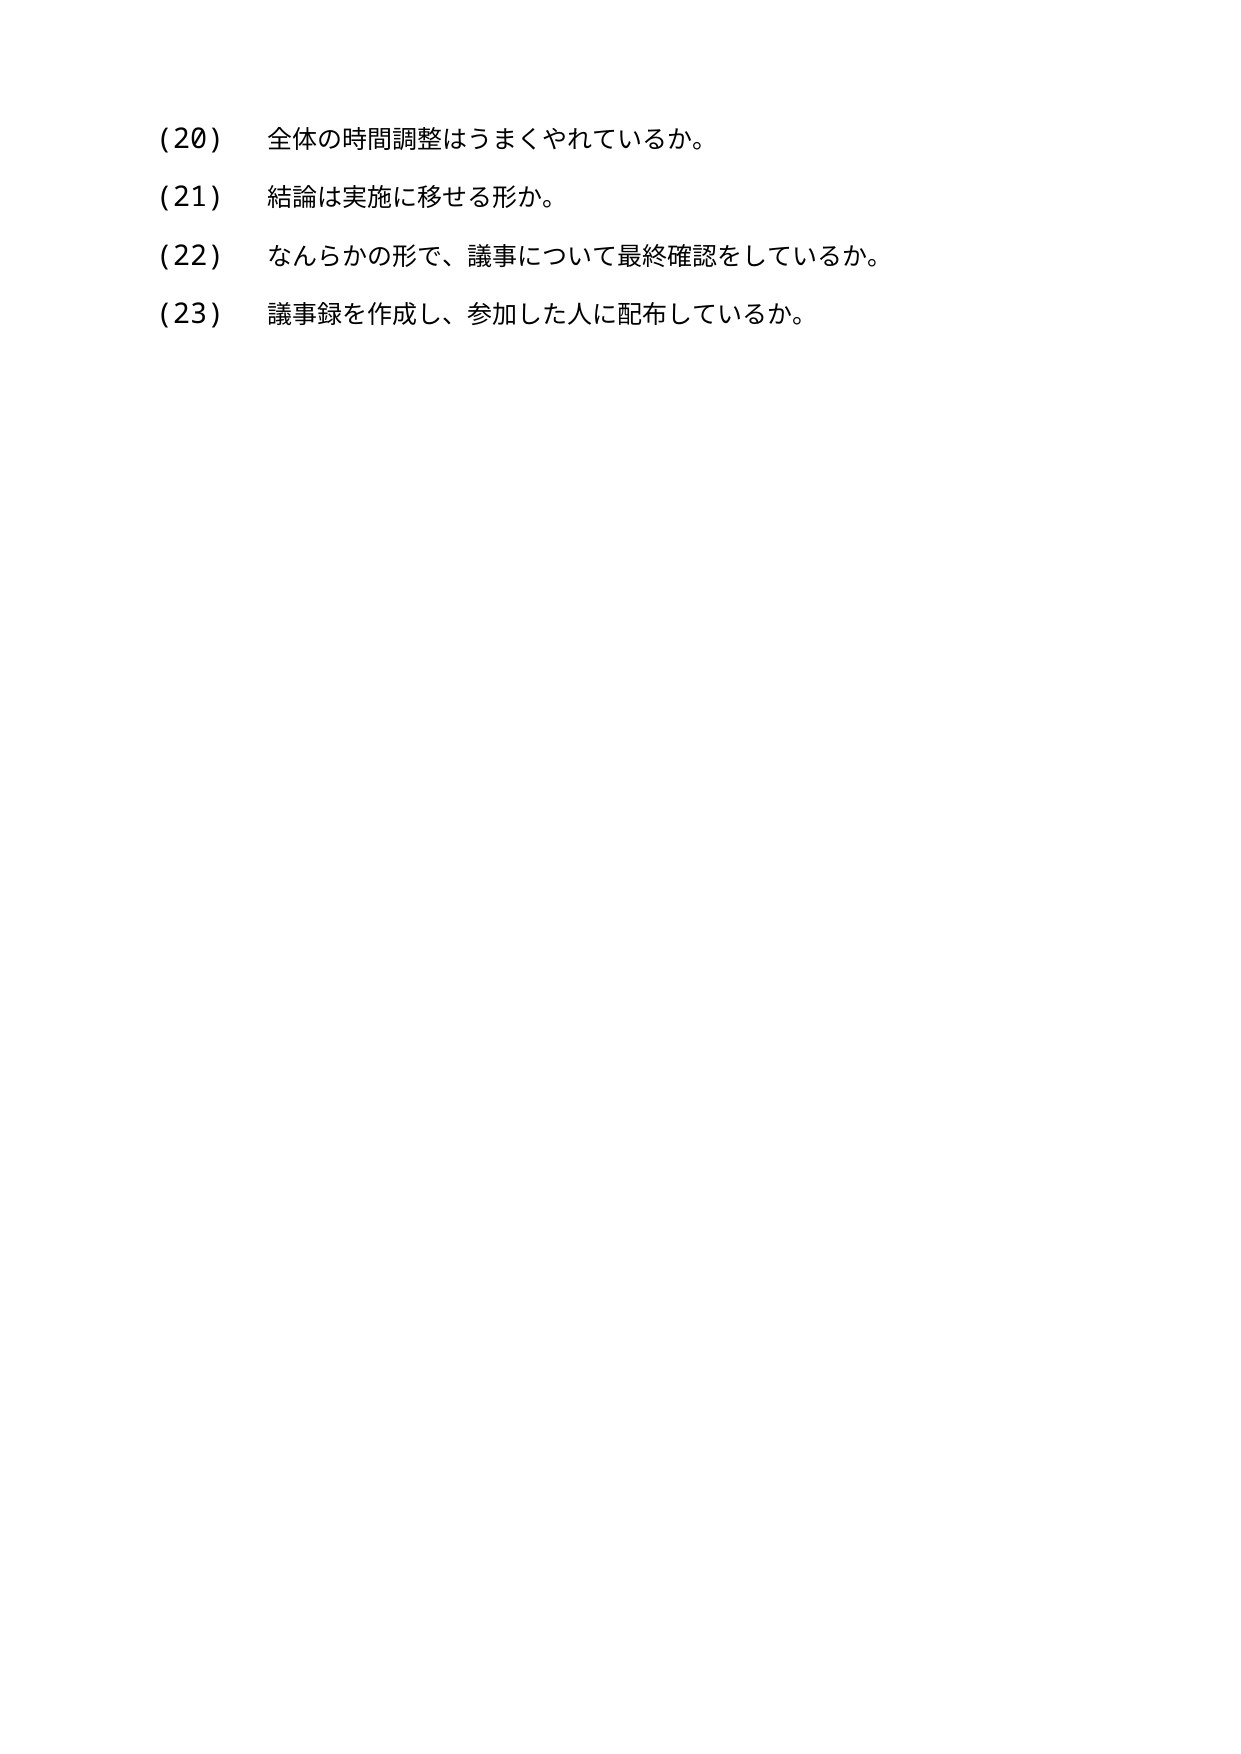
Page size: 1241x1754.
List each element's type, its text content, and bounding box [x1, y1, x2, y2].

list 結論は実施に移せる形か。 [156, 176, 1122, 215]
list なんらかの形で、議事について最終確認をしているか。 [156, 234, 1122, 273]
list 議事録を作成し、参加した人に配布しているか。 [156, 293, 1122, 332]
list 全体の時間調整はうまくやれているか。 [156, 118, 1122, 157]
